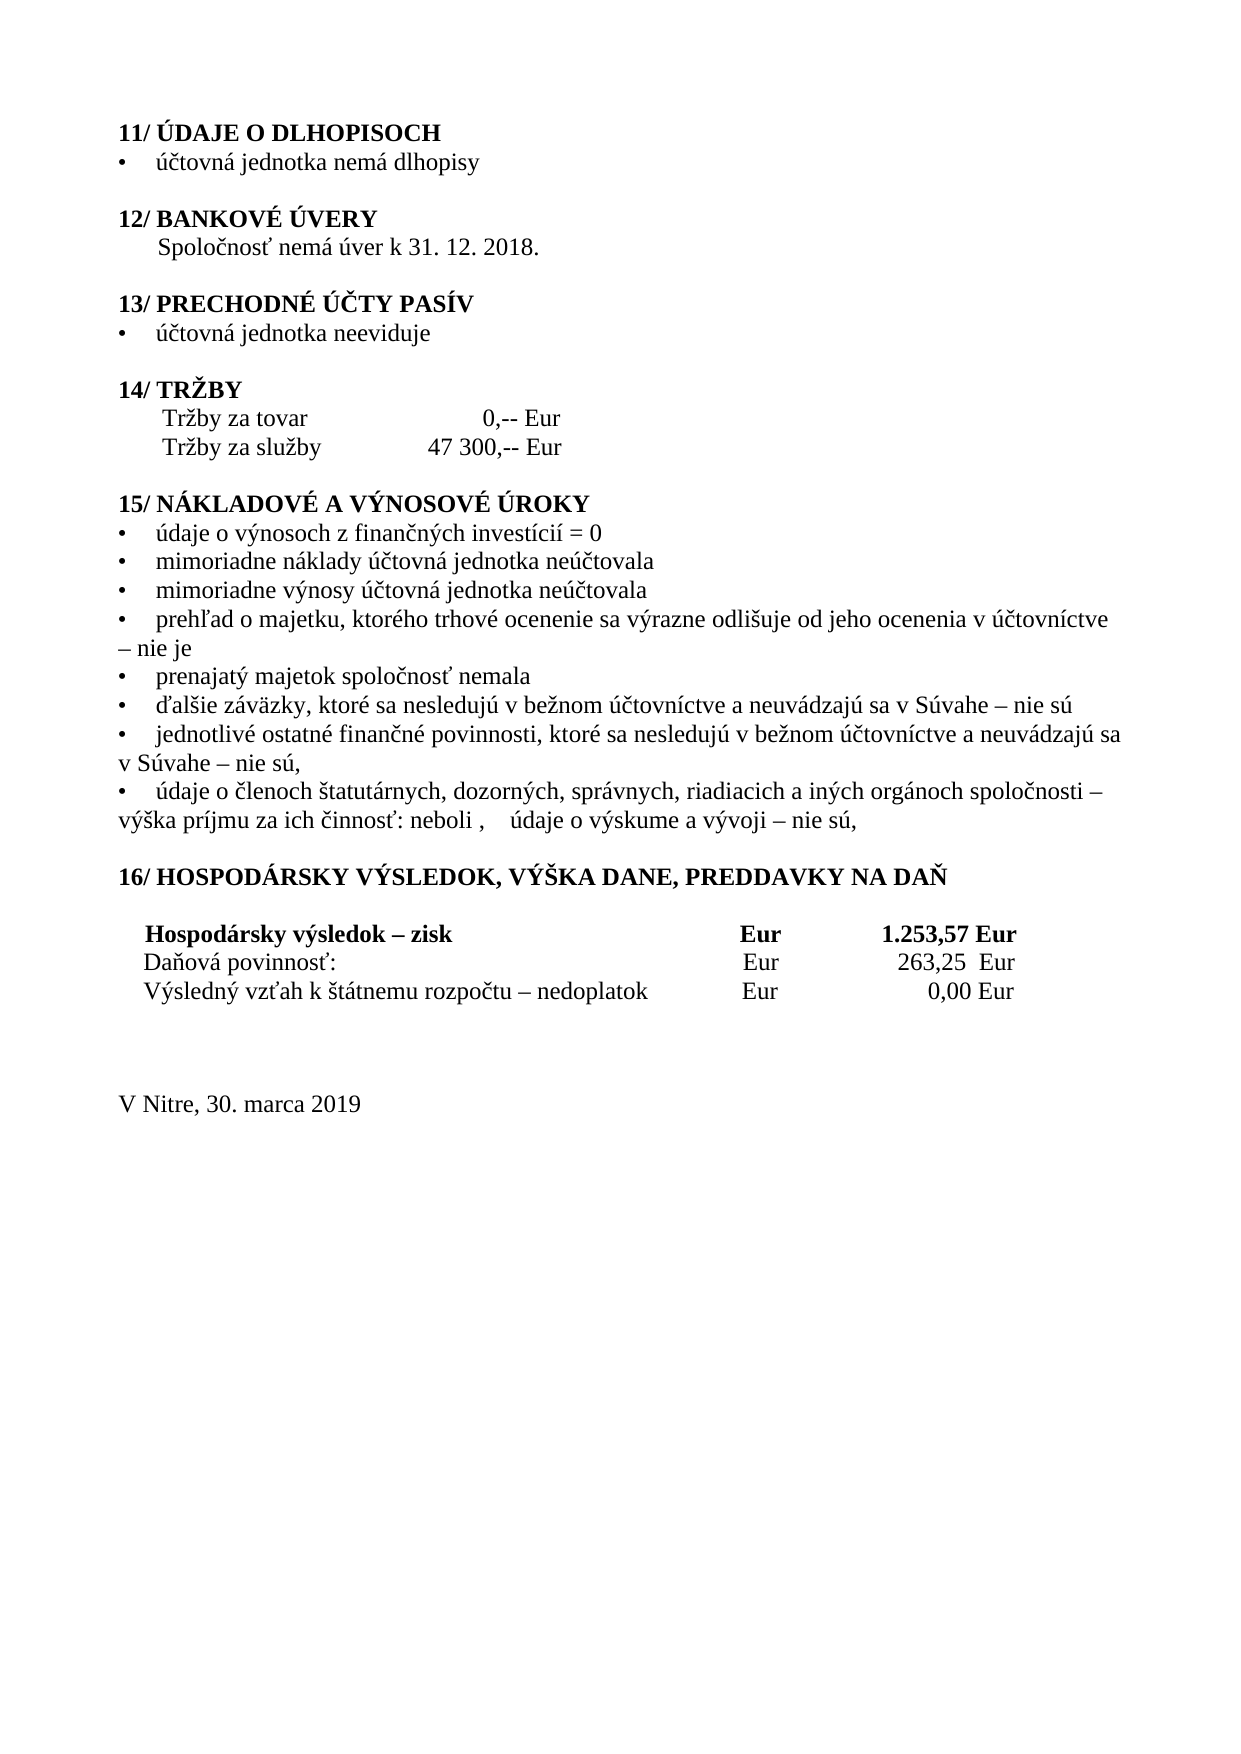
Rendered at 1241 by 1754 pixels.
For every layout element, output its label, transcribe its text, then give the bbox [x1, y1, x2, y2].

text Tržby za služby 47 300,-- Eur [118, 432, 1122, 461]
list jednotlivé ostatné finančné povinnosti, ktoré sa nesledujú v bežnom účtovníctve a neuvádzajú sa v Súvahe – nie sú, [81, 719, 1122, 776]
list prenajatý majetok spoločnosť nemala [81, 661, 1122, 690]
text Tržby za tovar 0,-- Eur [118, 403, 1122, 432]
list účtovná jednotka neeviduje [81, 318, 1122, 347]
text 12/ BANKOVÉ ÚVERY [118, 204, 1122, 232]
list mimoriadne náklady účtovná jednotka neúčtovala [81, 546, 1122, 575]
text 16/ HOSPODÁRSKY VÝSLEDOK, VÝŠKA DANE, PREDDAVKY NA DAŇ [118, 862, 1122, 891]
text V Nitre, 30. marca 2019 [118, 1089, 1122, 1118]
list údaje o členoch štatutárnych, dozorných, správnych, riadiacich a iných orgánoch spoločnosti – výška príjmu za ich činnosť: neboli , údaje o výskume a vývoji – nie sú, [81, 776, 1122, 834]
text Spoločnosť nemá úver k 31. 12. 2018. [118, 232, 1122, 261]
list mimoriadne výnosy účtovná jednotka neúčtovala [81, 575, 1122, 604]
list prehľad o majetku, ktorého trhové ocenenie sa výrazne odlišuje od jeho ocenenia v účtovníctve – nie je [81, 604, 1122, 661]
text 11/ ÚDAJE O DLHOPISOCH [118, 118, 1122, 147]
text Výsledný vzťah k štátnemu rozpočtu – nedoplatok Eur 0,00 Eur [118, 976, 1122, 1005]
text Hospodársky výsledok – zisk Eur 1.253,57 Eur [118, 919, 1122, 947]
list údaje o výnosoch z finančných investícií = 0 [81, 518, 1122, 546]
text 13/ PRECHODNÉ ÚČTY PASÍV [118, 289, 1122, 318]
text 15/ NÁKLADOVÉ A VÝNOSOVÉ ÚROKY [118, 489, 1122, 518]
list ďalšie záväzky, ktoré sa nesledujú v bežnom účtovníctve a neuvádzajú sa v Súvahe – nie sú [81, 690, 1122, 719]
text Daňová povinnosť: Eur 263,25 Eur [118, 947, 1122, 976]
text 14/ TRŽBY [118, 375, 1122, 403]
list účtovná jednotka nemá dlhopisy [81, 147, 1122, 176]
